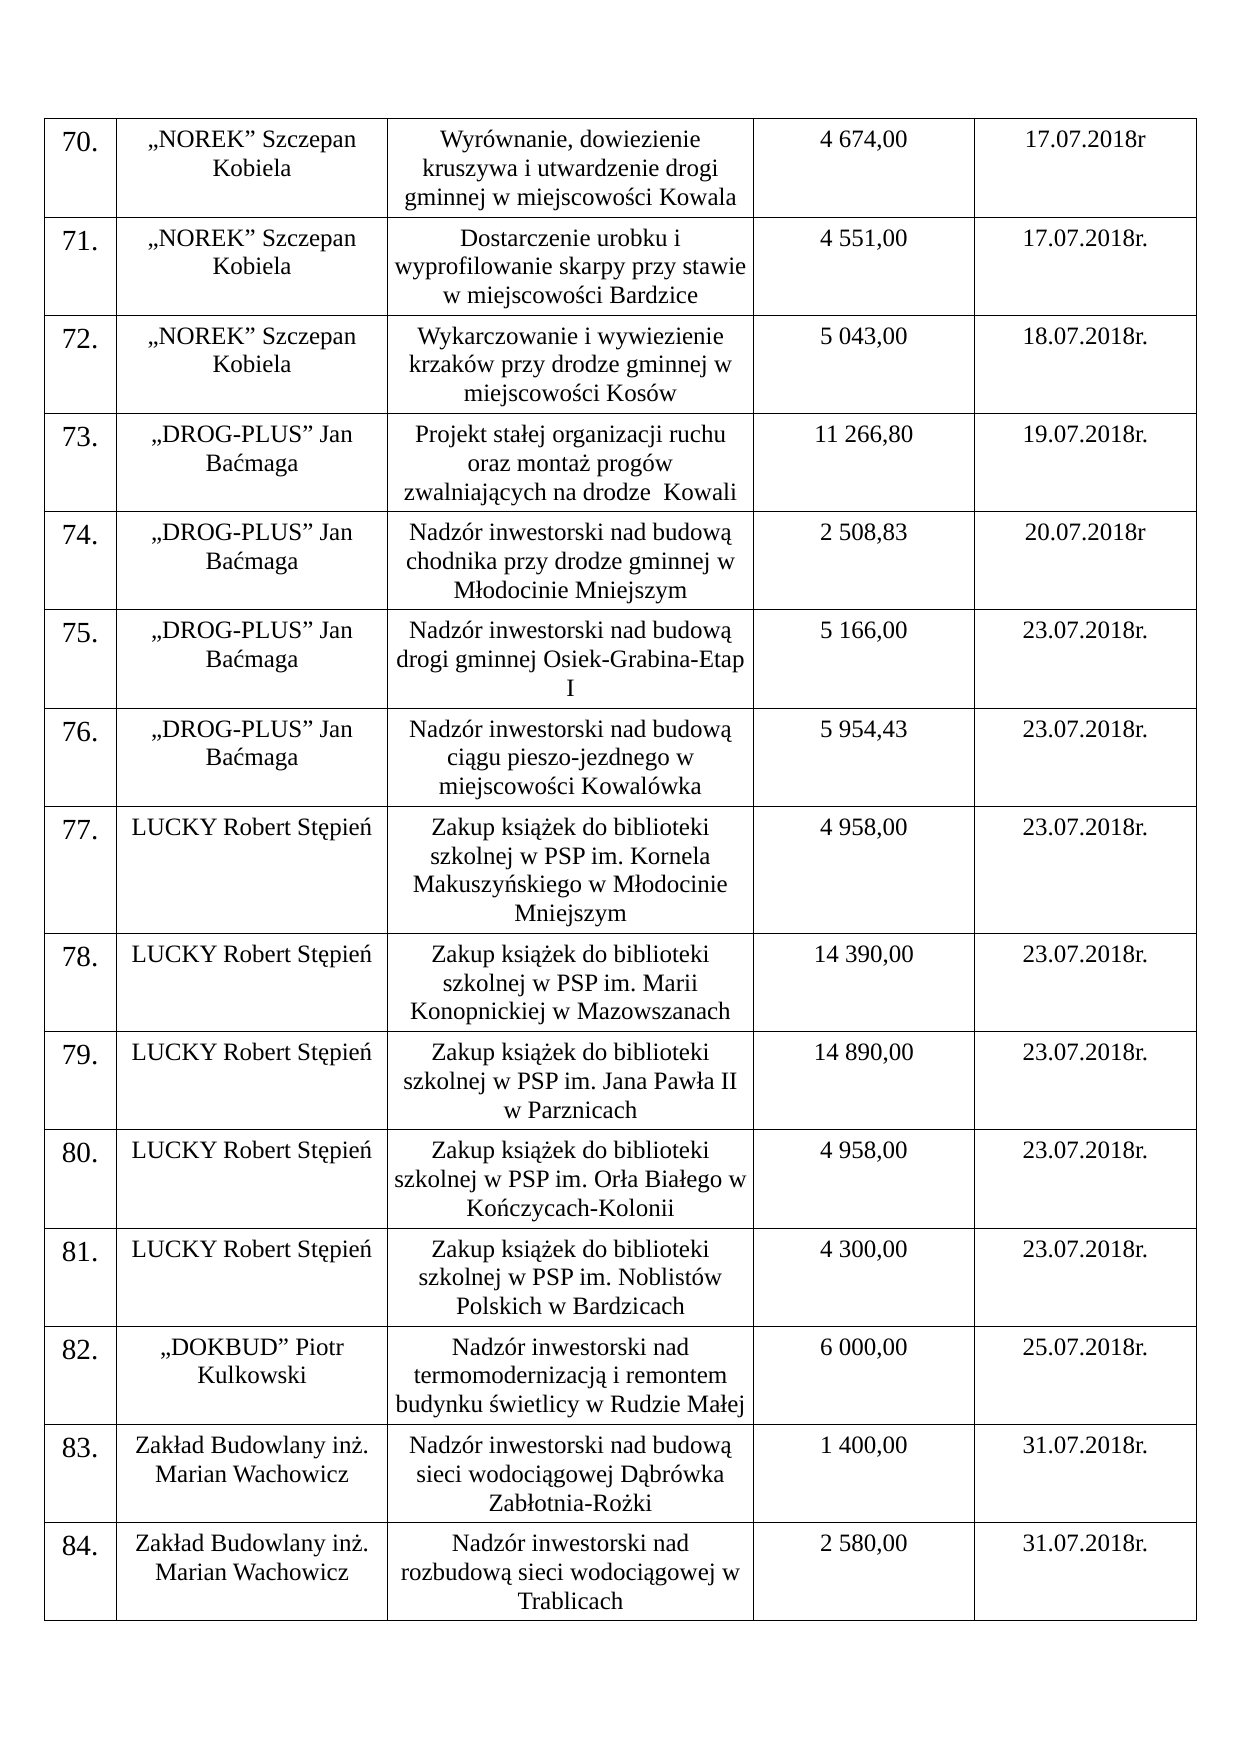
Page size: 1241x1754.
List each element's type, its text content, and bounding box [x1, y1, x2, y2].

table_cell 74. [45, 512, 116, 609]
table_cell 6 000,00 [754, 1327, 974, 1424]
table_cell 70. [45, 119, 116, 216]
table_cell Dostarczenie urobku i wyprofilowanie skarpy przy stawie w miejscowości Bardzice [388, 218, 753, 314]
table_cell LUCKY Robert Stępień [117, 1032, 387, 1129]
table_cell Zakup książek do biblioteki szkolnej w PSP im. Kornela Makuszyńskiego w Młodocinie Mniejszym [388, 807, 753, 933]
table_cell 31.07.2018r. [975, 1425, 1196, 1522]
table_cell „DROG-PLUS” Jan Baćmaga [117, 709, 387, 806]
table_cell 14 890,00 [754, 1032, 974, 1129]
table_cell 1 400,00 [754, 1425, 974, 1522]
table_cell 5 954,43 [754, 709, 974, 806]
table_cell 79. [45, 1032, 116, 1129]
table_cell 23.07.2018r. [975, 709, 1196, 806]
table_cell 2 508,83 [754, 512, 974, 609]
table_cell 23.07.2018r. [975, 1229, 1196, 1326]
table_cell 17.07.2018r. [975, 218, 1196, 314]
table_cell Nadzór inwestorski nad budową sieci wodociągowej Dąbrówka Zabłotnia-Rożki [388, 1425, 753, 1522]
table_cell 23.07.2018r. [975, 807, 1196, 933]
table_cell 31.07.2018r. [975, 1523, 1196, 1620]
table_cell 82. [45, 1327, 116, 1424]
table_cell 11 266,80 [754, 414, 974, 511]
table_cell 20.07.2018r [975, 512, 1196, 609]
table_cell Nadzór inwestorski nad budową ciągu pieszo-jezdnego w miejscowości Kowalówka [388, 709, 753, 806]
table_cell „DROG-PLUS” Jan Baćmaga [117, 512, 387, 609]
table_cell 23.07.2018r. [975, 934, 1196, 1031]
table_cell 84. [45, 1523, 116, 1620]
table_cell 4 674,00 [754, 119, 974, 216]
table_cell Wykarczowanie i wywiezienie krzaków przy drodze gminnej w miejscowości Kosów [388, 316, 753, 413]
table_cell Zakup książek do biblioteki szkolnej w PSP im. Noblistów Polskich w Bardzicach [388, 1229, 753, 1326]
table_cell 25.07.2018r. [975, 1327, 1196, 1424]
table_cell LUCKY Robert Stępień [117, 1229, 387, 1326]
table_cell Nadzór inwestorski nad budową drogi gminnej Osiek-Grabina-Etap I [388, 610, 753, 707]
table_cell 18.07.2018r. [975, 316, 1196, 413]
table_cell 4 551,00 [754, 218, 974, 314]
table_cell 80. [45, 1130, 116, 1227]
table_cell „NOREK” Szczepan Kobiela [117, 316, 387, 413]
table_cell Zakład Budowlany inż. Marian Wachowicz [117, 1523, 387, 1620]
table_cell 77. [45, 807, 116, 933]
table_cell „NOREK” Szczepan Kobiela [117, 218, 387, 314]
table_cell LUCKY Robert Stępień [117, 807, 387, 933]
table_cell 17.07.2018r [975, 119, 1196, 216]
table_cell 83. [45, 1425, 116, 1522]
table_cell 4 300,00 [754, 1229, 974, 1326]
table_cell 76. [45, 709, 116, 806]
table_cell Nadzór inwestorski nad budową chodnika przy drodze gminnej w Młodocinie Mniejszym [388, 512, 753, 609]
table_cell 5 166,00 [754, 610, 974, 707]
table_cell 75. [45, 610, 116, 707]
table_cell „NOREK” Szczepan Kobiela [117, 119, 387, 216]
table_cell LUCKY Robert Stępień [117, 1130, 387, 1227]
table_cell 4 958,00 [754, 807, 974, 933]
table_cell 72. [45, 316, 116, 413]
table_cell Zakład Budowlany inż. Marian Wachowicz [117, 1425, 387, 1522]
table_cell 14 390,00 [754, 934, 974, 1031]
table_cell Nadzór inwestorski nad termomodernizacją i remontem budynku świetlicy w Rudzie Małej [388, 1327, 753, 1424]
table_cell 23.07.2018r. [975, 1130, 1196, 1227]
table_cell 81. [45, 1229, 116, 1326]
table_cell Projekt stałej organizacji ruchu oraz montaż progów zwalniających na drodze Kowali [388, 414, 753, 511]
table_cell 73. [45, 414, 116, 511]
table_cell Wyrównanie, dowiezienie kruszywa i utwardzenie drogi gminnej w miejscowości Kowala [388, 119, 753, 216]
table_cell Zakup książek do biblioteki szkolnej w PSP im. Orła Białego w Kończycach-Kolonii [388, 1130, 753, 1227]
table_cell 5 043,00 [754, 316, 974, 413]
table_cell Zakup książek do biblioteki szkolnej w PSP im. Jana Pawła II w Parznicach [388, 1032, 753, 1129]
table_cell 2 580,00 [754, 1523, 974, 1620]
table_cell 78. [45, 934, 116, 1031]
table_cell „DOKBUD” Piotr Kulkowski [117, 1327, 387, 1424]
table_cell Nadzór inwestorski nad rozbudową sieci wodociągowej w Trablicach [388, 1523, 753, 1620]
table_cell 71. [45, 218, 116, 314]
table_cell 23.07.2018r. [975, 1032, 1196, 1129]
table_cell 19.07.2018r. [975, 414, 1196, 511]
table_cell „DROG-PLUS” Jan Baćmaga [117, 610, 387, 707]
table_cell LUCKY Robert Stępień [117, 934, 387, 1031]
table_cell 4 958,00 [754, 1130, 974, 1227]
table_cell „DROG-PLUS” Jan Baćmaga [117, 414, 387, 511]
table_cell 23.07.2018r. [975, 610, 1196, 707]
table_cell Zakup książek do biblioteki szkolnej w PSP im. Marii Konopnickiej w Mazowszanach [388, 934, 753, 1031]
